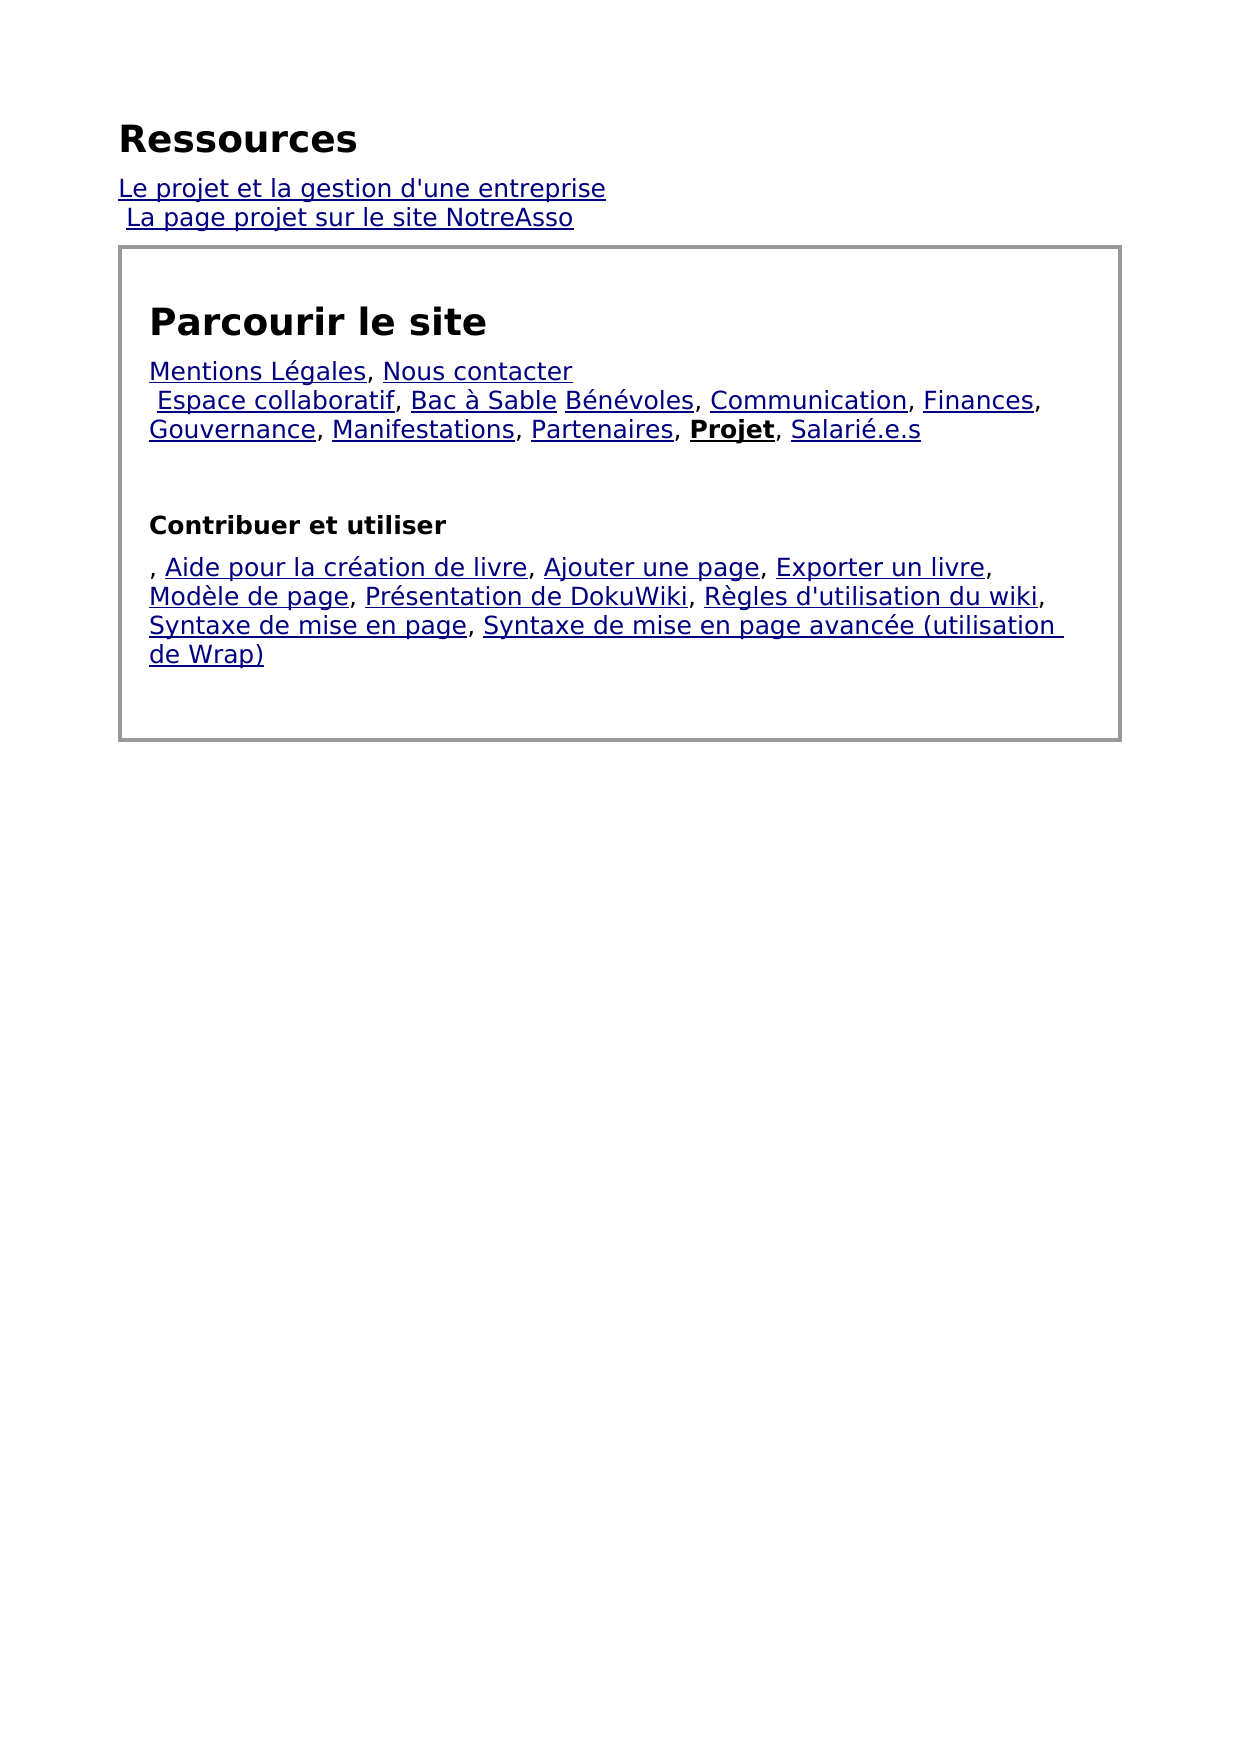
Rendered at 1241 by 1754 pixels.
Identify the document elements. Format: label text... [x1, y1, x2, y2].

table_header Parcourir le site Mentions Légales, Nous contacter Espace collaboratif, Bac à Sable Bénévoles, Communication, Finances, Gouvernance, Manifestations, Partenaires, Projet, Salarié.e.s Contribuer et utiliser , Aide pour la création de livre, Ajouter une page, Exporter un livre, Modèle de page, Présentation de DokuWiki, Règles d'utilisation du wiki, Syntaxe de mise en page, Syntaxe de mise en page avancée (utilisation de Wrap) [131, 258, 1109, 729]
subtitle Ressources [118, 118, 1122, 162]
text Le projet et la gestion d'une entreprise La page projet sur le site NotreAsso [118, 174, 1122, 233]
